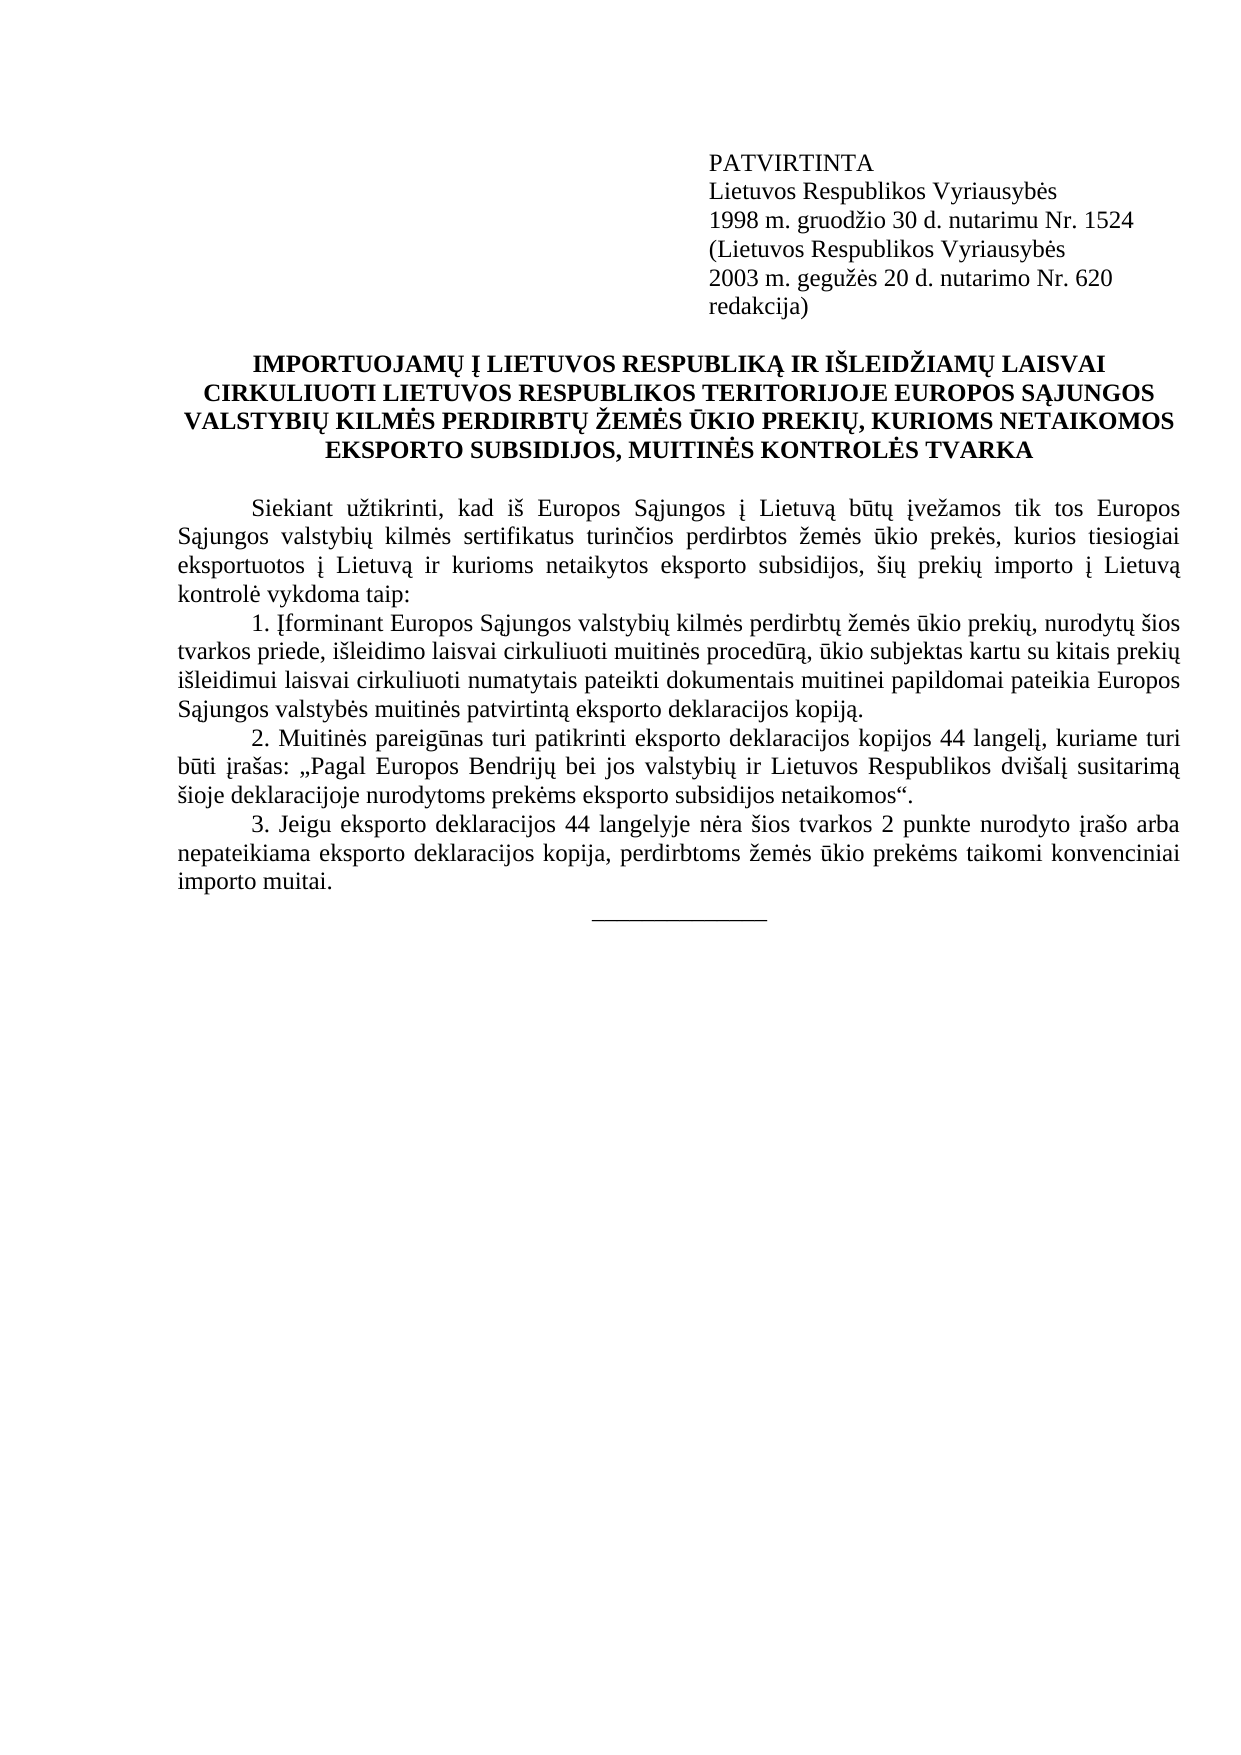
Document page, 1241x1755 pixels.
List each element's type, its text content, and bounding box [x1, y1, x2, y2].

text redakcija) [177, 291, 1181, 320]
text 2003 m. gegužės 20 d. nutarimo Nr. 620 [177, 263, 1181, 291]
text PATVIRTINTA [177, 148, 1181, 176]
text Siekiant užtikrinti, kad iš Europos Sąjungos į Lietuvą būtų įvežamos tik tos Europos Sąjungos valstybių kilmės sertifikatus turinčios perdirbtos žemės ūkio prekės, kurios tiesiogiai eksportuotos į Lietuvą ir kurioms netaikytos eksporto subsidijos, šių prekių importo į Lietuvą kontrolė vykdoma taip: [177, 493, 1181, 608]
text 3. Jeigu eksporto deklaracijos 44 langelyje nėra šios tvarkos 2 punkte nurodyto įrašo arba nepateikiama eksporto deklaracijos kopija, perdirbtoms žemės ūkio prekėms taikomi konvenciniai importo muitai. [177, 809, 1181, 895]
text ______________ [177, 895, 1181, 924]
text Lietuvos Respublikos Vyriausybės [177, 176, 1181, 205]
text 1998 m. gruodžio 30 d. nutarimu Nr. 1524 [177, 205, 1181, 234]
text IMPORTUOJAMŲ Į LIETUVOS RESPUBLIKĄ IR IŠLEIDŽIAMŲ LAISVAI CIRKULIUOTI LIETUVOS RESPUBLIKOS TERITORIJOJE EUROPOS SĄJUNGOS VALSTYBIŲ KILMĖS PERDIRBTŲ ŽEMĖS ŪKIO PREKIŲ, KURIOMS NETAIKOMOS EKSPORTO SUBSIDIJOS, MUITINĖS KONTROLĖS TVARKA [177, 349, 1181, 464]
text (Lietuvos Respublikos Vyriausybės [177, 234, 1181, 263]
text 1. Įforminant Europos Sąjungos valstybių kilmės perdirbtų žemės ūkio prekių, nurodytų šios tvarkos priede, išleidimo laisvai cirkuliuoti muitinės procedūrą, ūkio subjektas kartu su kitais prekių išleidimui laisvai cirkuliuoti numatytais pateikti dokumentais muitinei papildomai pateikia Europos Sąjungos valstybės muitinės patvirtintą eksporto deklaracijos kopiją. [177, 608, 1181, 723]
text 2. Muitinės pareigūnas turi patikrinti eksporto deklaracijos kopijos 44 langelį, kuriame turi būti įrašas: „Pagal Europos Bendrijų bei jos valstybių ir Lietuvos Respublikos dvišalį susitarimą šioje deklaracijoje nurodytoms prekėms eksporto subsidijos netaikomos“. [177, 723, 1181, 809]
